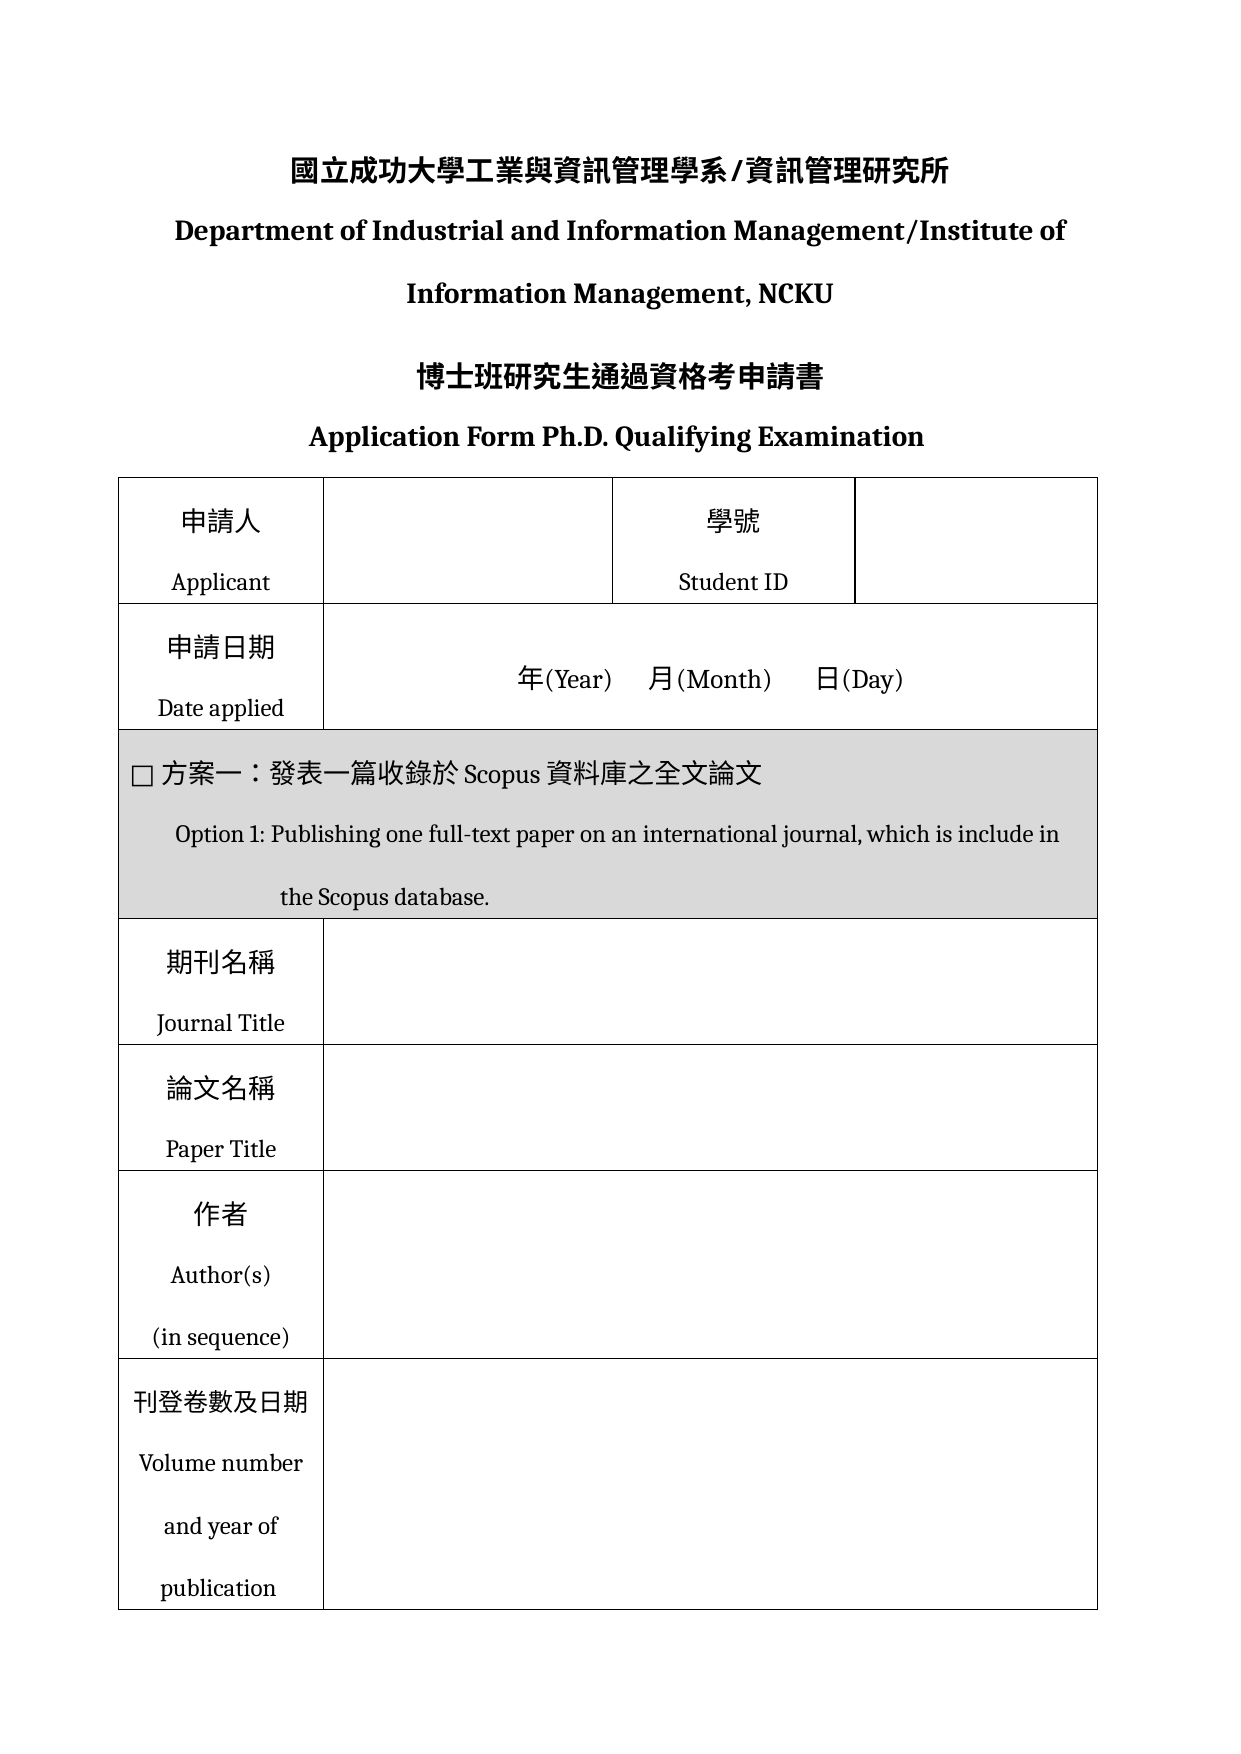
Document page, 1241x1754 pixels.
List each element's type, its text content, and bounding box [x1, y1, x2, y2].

text Application Form Ph.D. Qualifying Examination [118, 396, 1122, 458]
text Department of Industrial and Information Management/Institute of Information Management, NCKU [118, 189, 1122, 314]
table_cell 期刊名稱 Journal Title [119, 919, 323, 1044]
table_cell [324, 1045, 1097, 1170]
table_header 學號 Student ID [613, 478, 854, 603]
table_cell [324, 1359, 1097, 1609]
text 國立成功大學工業與資訊管理學系/資訊管理研究所 [118, 127, 1122, 189]
table_cell 作者 Author(s) (in sequence) [119, 1171, 323, 1358]
table_cell 論文名稱 Paper Title [119, 1045, 323, 1170]
table_cell □ 方案一：發表一篇收錄於Scopus資料庫之全文論文 Option 1: Publishing one full-text paper on an international journal, which is include in the Scopus database. [119, 730, 1097, 918]
text 博士班研究生通過資格考申請書 [118, 333, 1122, 396]
table_cell 申請日期 Date applied [119, 604, 323, 729]
table_cell 年(Year) 月(Month) 日(Day) [324, 604, 1097, 729]
table_header [324, 478, 612, 603]
table_cell [324, 1171, 1097, 1358]
table_cell 刊登卷數及日期 Volume number and year of publication [119, 1359, 323, 1609]
table_cell [324, 919, 1097, 1044]
table_header [856, 478, 1097, 603]
table_header 申請人 Applicant [119, 478, 323, 603]
